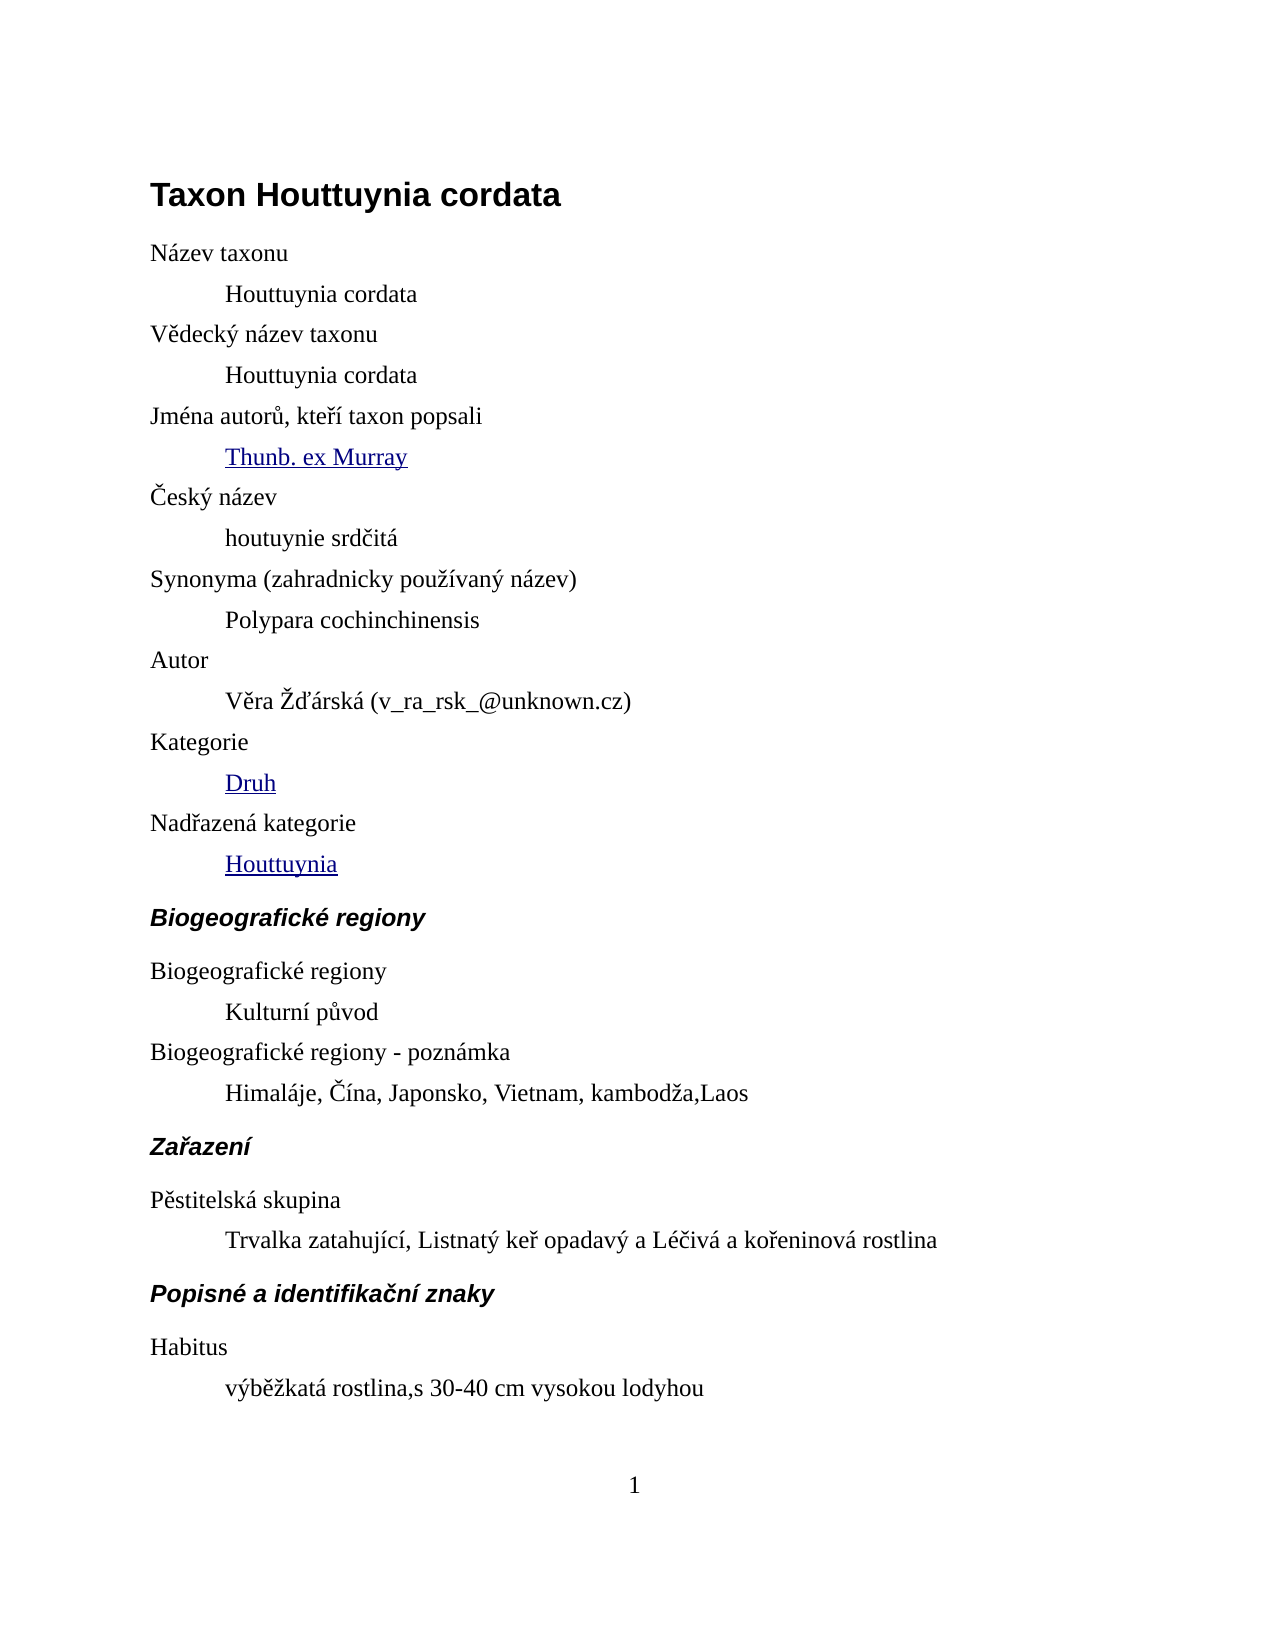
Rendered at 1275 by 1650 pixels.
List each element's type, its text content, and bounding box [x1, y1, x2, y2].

subtitle Biogeografické regiony [150, 903, 1125, 931]
text Houttuynia cordata [225, 279, 1125, 308]
text Autor [150, 645, 1125, 674]
text Jména autorů, kteří taxon popsali [150, 401, 1125, 430]
text Druh [225, 768, 1125, 796]
text Houttuynia [225, 849, 1125, 878]
text Biogeografické regiony [150, 956, 1125, 984]
text Kulturní původ [225, 997, 1125, 1025]
text Věra Žďárská (v_ra_rsk_@unknown.cz) [225, 686, 1125, 715]
text výběžkatá rostlina,s 30-40 cm vysokou lodyhou [225, 1373, 1125, 1402]
subtitle Popisné a identifikační znaky [150, 1279, 1125, 1308]
text Biogeografické regiony - poznámka [150, 1037, 1125, 1066]
subtitle Zařazení [150, 1132, 1125, 1160]
text houtuynie srdčitá [225, 523, 1125, 552]
text Habitus [150, 1332, 1125, 1361]
text Název taxonu [150, 238, 1125, 267]
text Himaláje, Čína, Japonsko, Vietnam, kambodža,Laos [225, 1078, 1125, 1107]
text Trvalka zatahující, Listnatý keř opadavý a Léčivá a kořeninová rostlina [225, 1226, 1125, 1254]
text Nadřazená kategorie [150, 808, 1125, 837]
text Thunb. ex Murray [225, 442, 1125, 471]
text Pěstitelská skupina [150, 1185, 1125, 1213]
text Kategorie [150, 727, 1125, 756]
subtitle Taxon Houttuynia cordata [150, 175, 1125, 214]
text Polypara cochinchinensis [225, 605, 1125, 633]
text Synonyma (zahradnicky používaný název) [150, 564, 1125, 593]
text Vědecký název taxonu [150, 319, 1125, 348]
text Houttuynia cordata [225, 360, 1125, 389]
text Český název [150, 482, 1125, 511]
